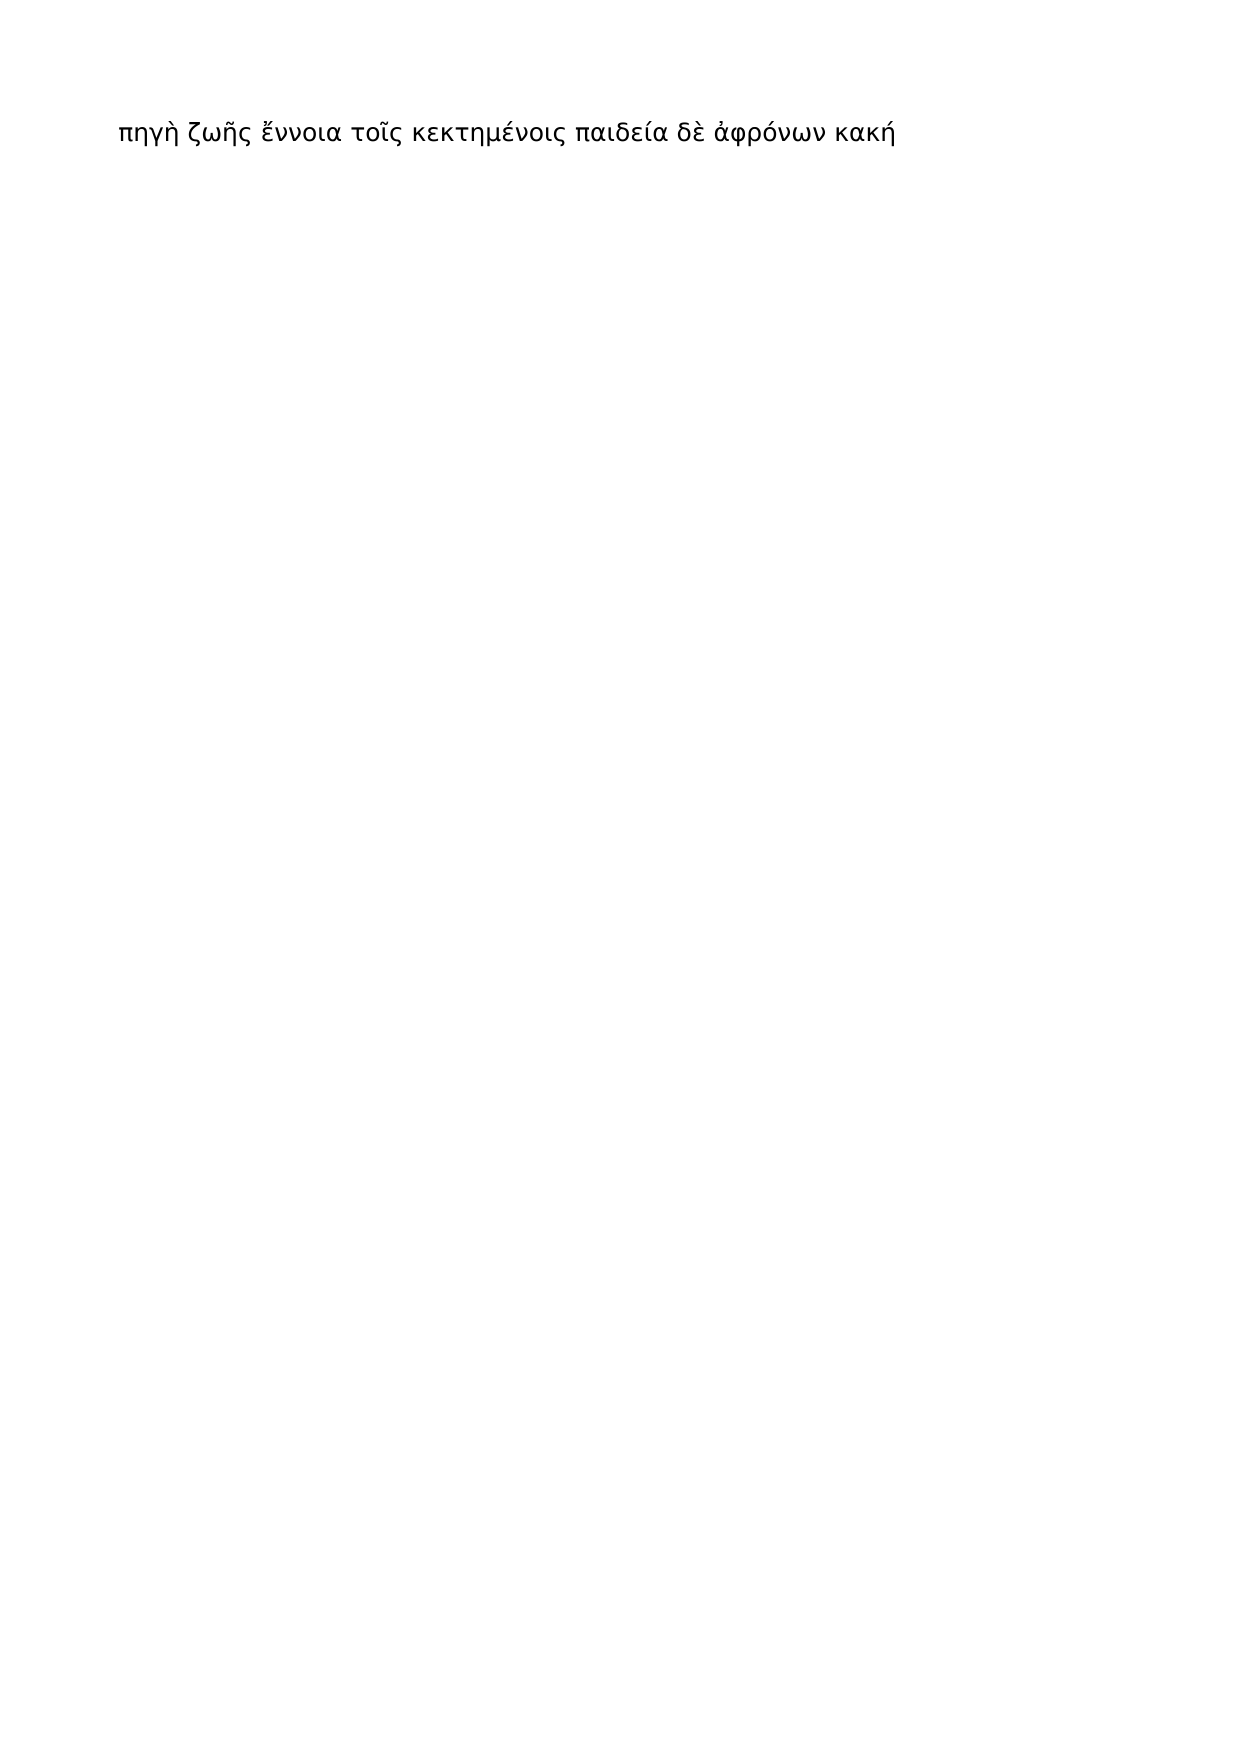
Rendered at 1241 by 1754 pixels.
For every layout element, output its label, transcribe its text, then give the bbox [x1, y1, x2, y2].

text πηγὴ ζωῆς ἔννοια τοῖς κεκτημένοις παιδεία δὲ ἀφρόνων κακή [118, 118, 1122, 147]
